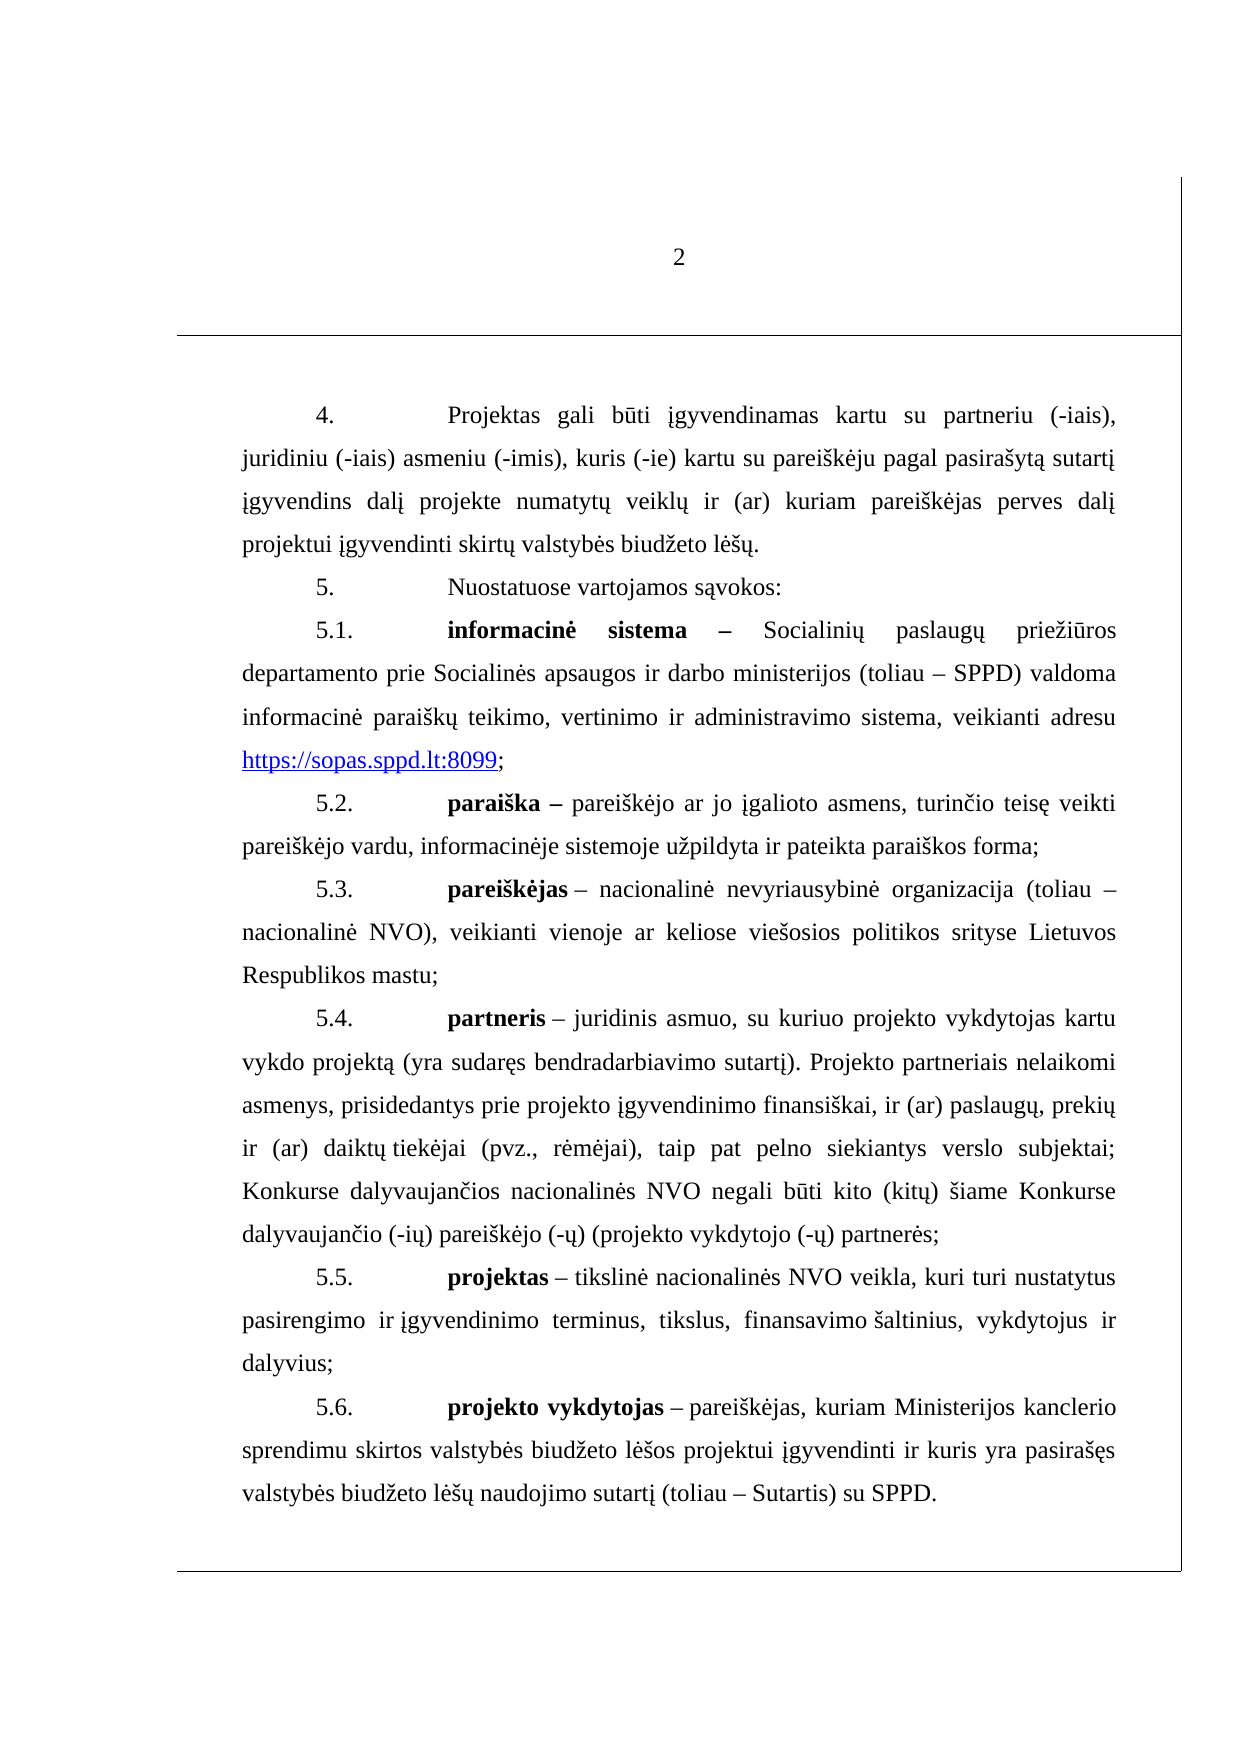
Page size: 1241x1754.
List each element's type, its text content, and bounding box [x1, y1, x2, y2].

text 5. Nuostatuose vartojamos sąvokos: [177, 508, 1181, 551]
text 5.2. paraiška – pareiškėjo ar jo įgalioto asmens, turinčio teisę veikti pareiškėjo vardu, informacinėje sistemoje užpildyta ir pateikta paraiškos forma; [177, 723, 1181, 809]
text 5.5. projektas – tikslinė nacionalinės NVO veikla, kuri turi nustatytus pasirengimo ir įgyvendinimo terminus, tikslus, finansavimo šaltinius, vykdytojus ir dalyvius; [177, 1198, 1181, 1327]
text 5.3. pareiškėjas – nacionalinė nevyriausybinė organizacija (toliau – nacionalinė NVO), veikianti vienoje ar keliose viešosios politikos srityse Lietuvos Respublikos mastu; [177, 809, 1181, 939]
text 5.6. projekto vykdytojas – pareiškėjas, kuriam Ministerijos kanclerio sprendimu skirtos valstybės biudžeto lėšos projektui įgyvendinti ir kuris yra pasirašęs valstybės biudžeto lėšų naudojimo sutartį (toliau – Sutartis) su SPPD. [177, 1327, 1181, 1571]
text 5.1. informacinė sistema – Socialinių paslaugų priežiūros departamento prie Socialinės apsaugos ir darbo ministerijos (toliau – SPPD) valdoma informacinė paraiškų teikimo, vertinimo ir administravimo sistema, veikianti adresu https://sopas.sppd.lt:8099; [177, 551, 1181, 723]
text 5.4. partneris – juridinis asmuo, su kuriuo projekto vykdytojas kartu vykdo projektą (yra sudaręs bendradarbiavimo sutartį). Projekto partneriais nelaikomi asmenys, prisidedantys prie projekto įgyvendinimo finansiškai, ir (ar) paslaugų, prekių ir (ar) daiktų tiekėjai (pvz., rėmėjai), taip pat pelno siekiantys verslo subjektai; Konkurse dalyvaujančios nacionalinės NVO negali būti kito (kitų) šiame Konkurse dalyvaujančio (-ių) pareiškėjo (-ų) (projekto vykdytojo (-ų) partnerės; [177, 939, 1181, 1198]
text 4. Projektas gali būti įgyvendinamas kartu su partneriu (-iais), juridiniu (-iais) asmeniu (-imis), kuris (-ie) kartu su pareiškėju pagal pasirašytą sutartį įgyvendins dalį projekte numatytų veiklų ir (ar) kuriam pareiškėjas perves dalį projektui įgyvendinti skirtų valstybės biudžeto lėšų. [177, 335, 1181, 508]
